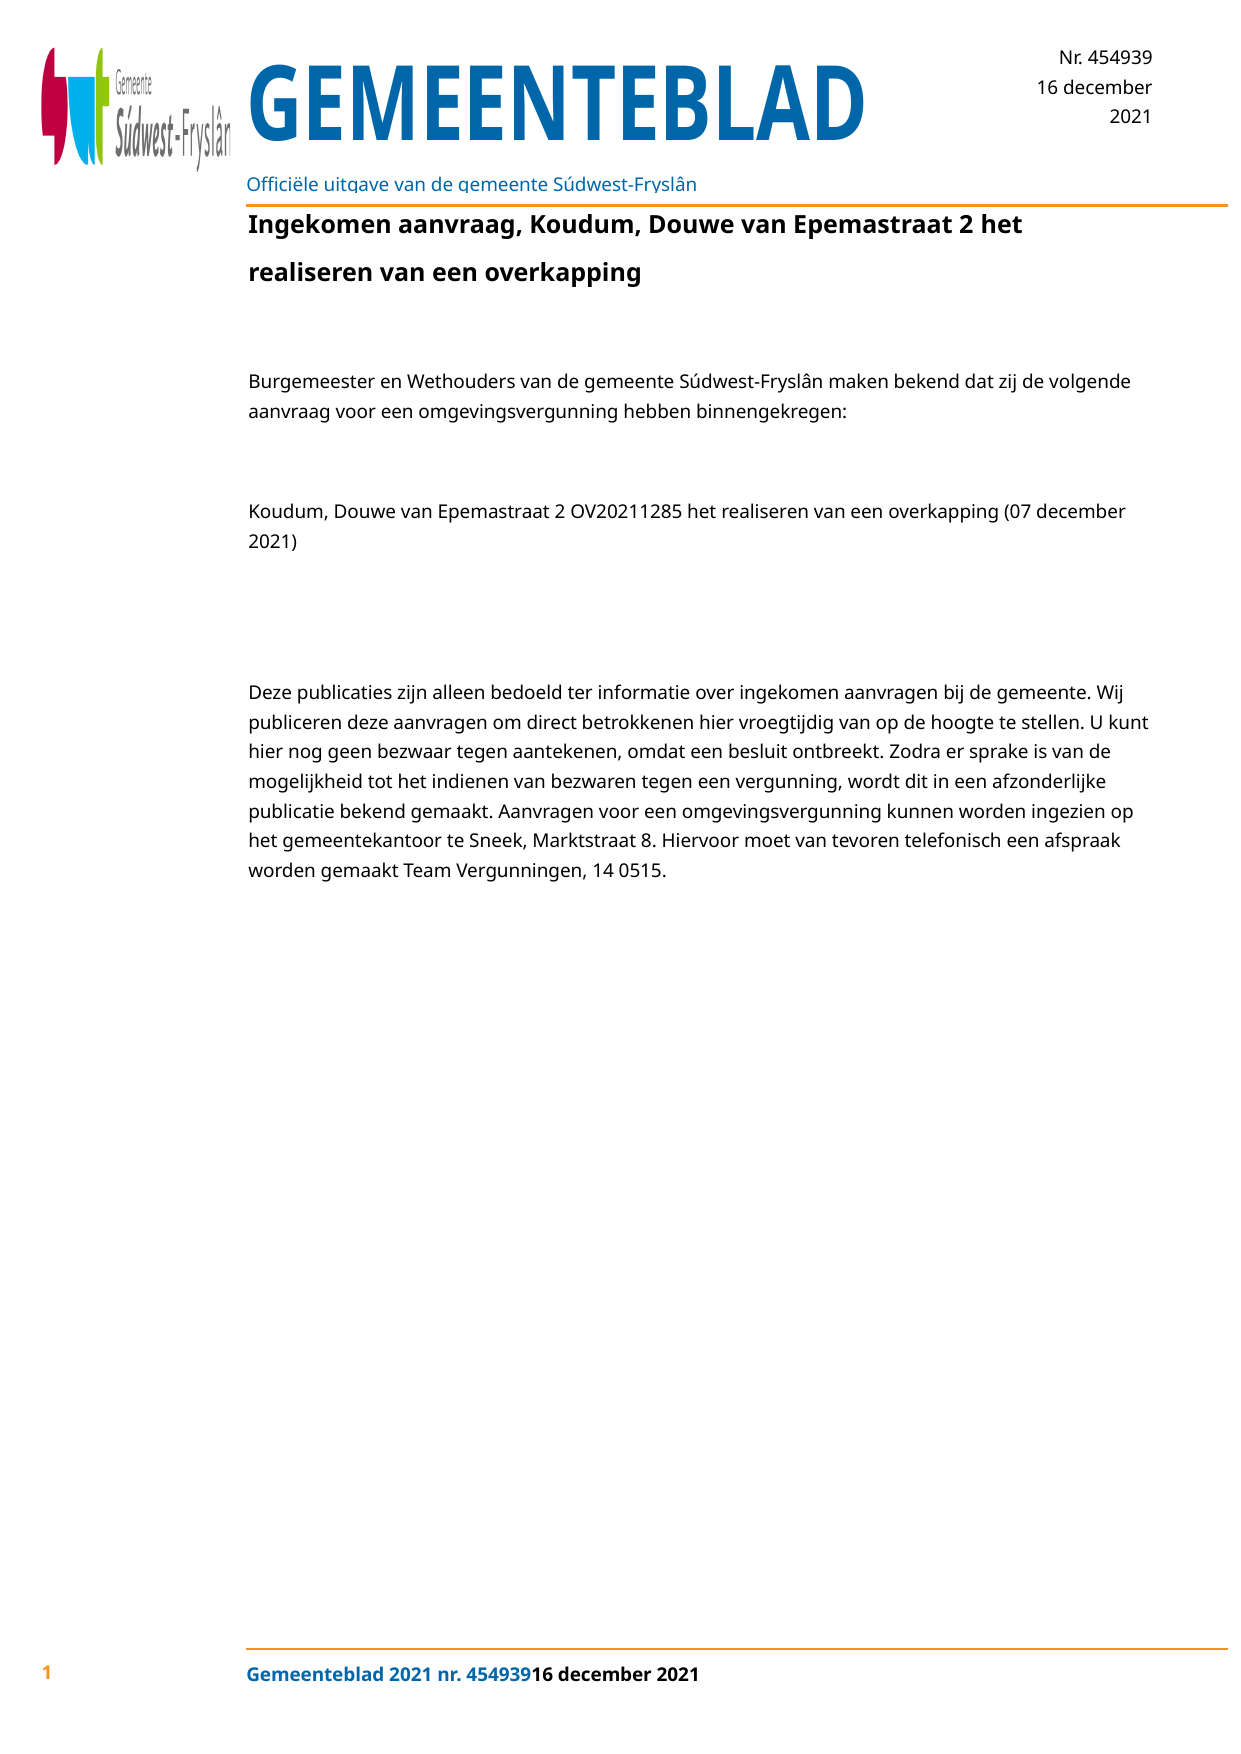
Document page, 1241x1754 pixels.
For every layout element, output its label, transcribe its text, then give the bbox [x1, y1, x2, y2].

text Ingekomen aanvraag, Koudum, Douwe van Epemastraat 2 het realiseren van een overkapping [248, 207, 1152, 288]
text Deze publicaties zijn alleen bedoeld ter informatie over ingekomen aanvragen bij de gemeente. Wij publiceren deze aanvragen om direct betrokkenen hier vroegtijdig van op de hoogte te stellen. U kunt hier nog geen bezwaar tegen aantekenen, omdat een besluit ontbreekt. Zodra er sprake is van de mogelijkheid tot het indienen van bezwaren tegen een vergunning, wordt dit in een afzonderlijke publicatie bekend gemaakt. Aanvragen voor een omgevingsvergunning kunnen worden ingezien op het gemeentekantoor te Sneek, Marktstraat 8. Hiervoor moet van tevoren telefonisch een afspraak worden gemaakt Team Vergunningen, 14 0515. [248, 679, 1152, 883]
text Burgemeester en Wethouders van de gemeente Súdwest-Fryslân maken bekend dat zij de volgende aanvraag voor een omgevingsvergunning hebben binnengekregen: [248, 368, 1152, 424]
picture [41, 47, 231, 172]
text Koudum, Douwe van Epemastraat 2 OV20211285 het realiseren van een overkapping (07 december 2021) [248, 499, 1152, 554]
